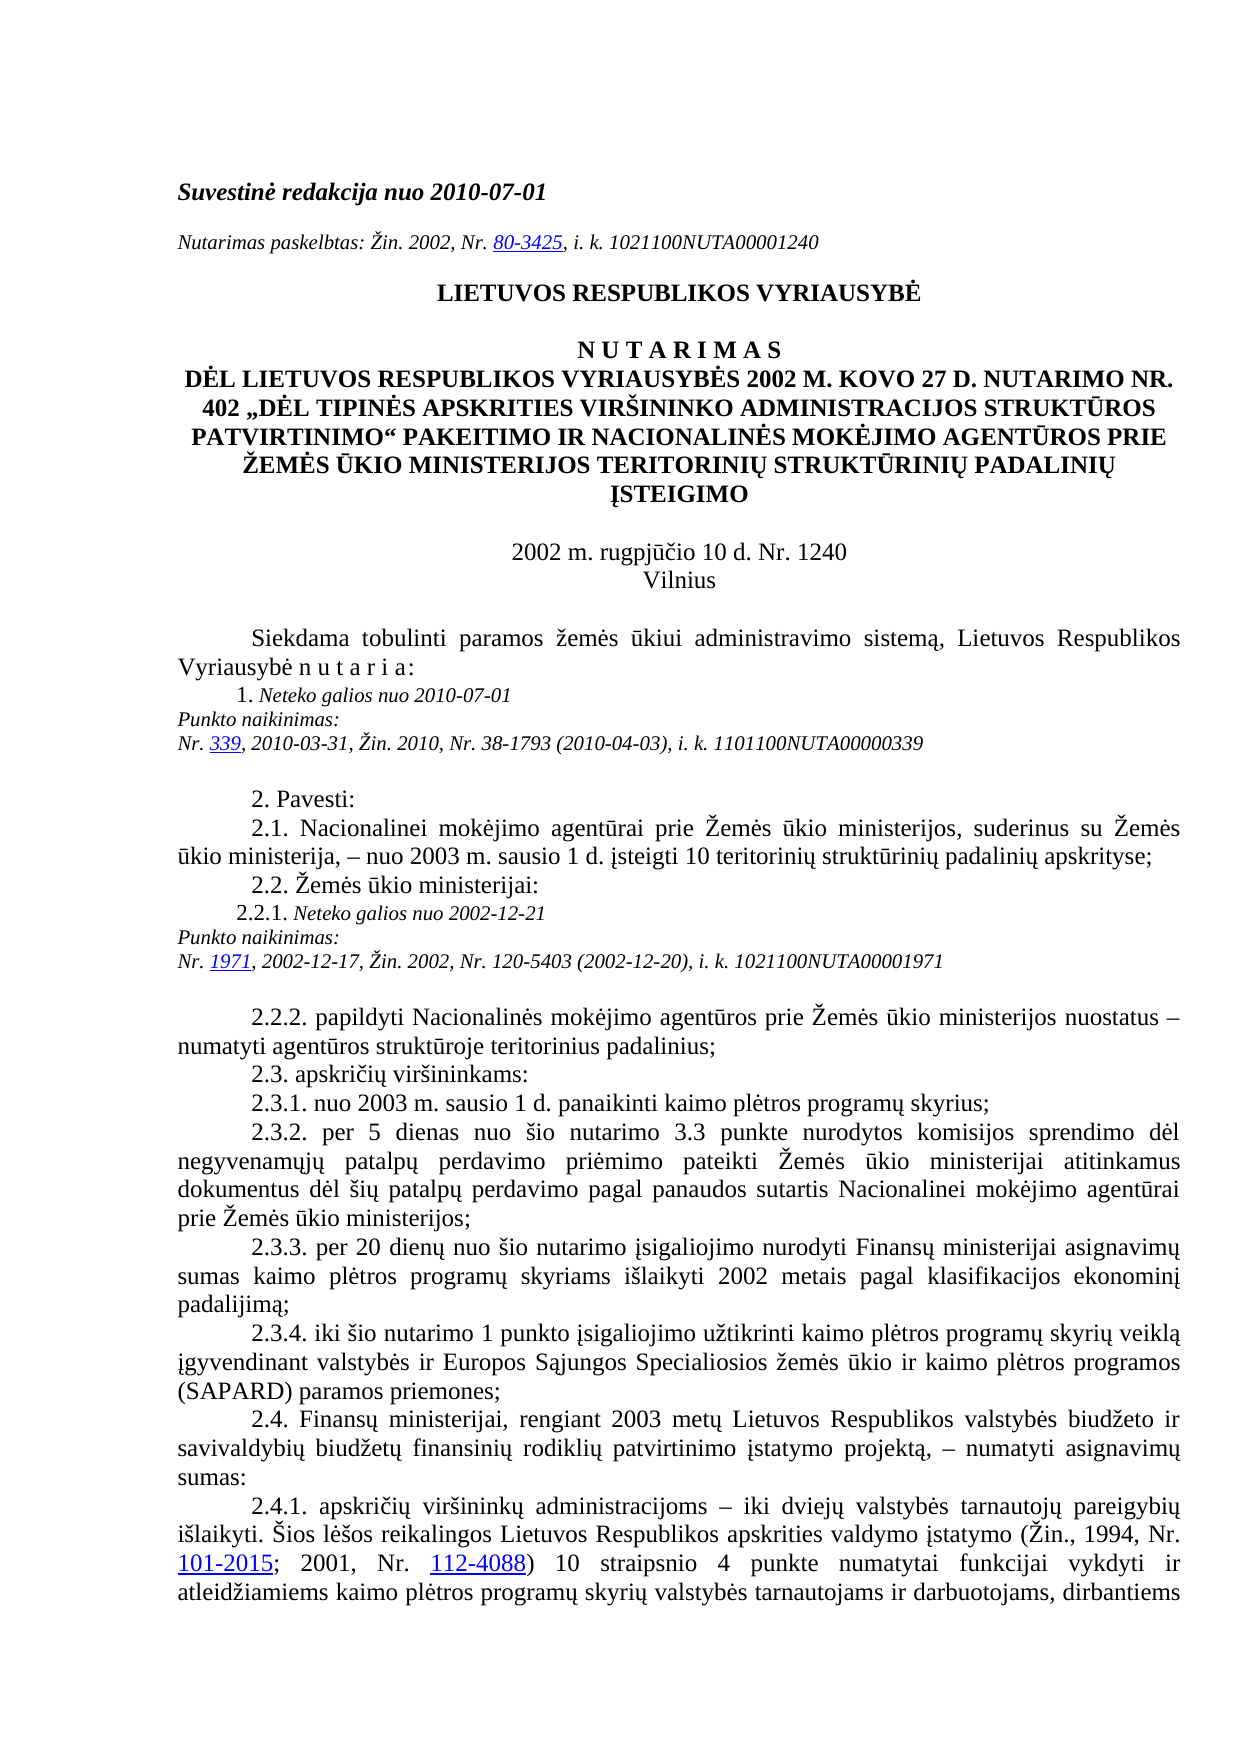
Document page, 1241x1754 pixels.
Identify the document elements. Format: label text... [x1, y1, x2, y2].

text Nr. 339, 2010-03-31, Žin. 2010, Nr. 38-1793 (2010-04-03), i. k. 1101100NUTA00000339 [177, 731, 1181, 755]
text 2.3. apskričių viršininkams: [177, 1059, 1181, 1088]
text 2. Pavesti: [177, 784, 1181, 813]
text 1. Neteko galios nuo 2010-07-01 [177, 681, 1181, 707]
text 2.4.1. apskričių viršininkų administracijoms – iki dviejų valstybės tarnautojų pareigybių išlaikyti. Šios lėšos reikalingos Lietuvos Respublikos apskrities valdymo įstatymo (Žin., 1994, Nr. 101-2015; 2001, Nr. 112-4088) 10 straipsnio 4 punkte numatytai funkcijai vykdyti ir atleidžiamiems kaimo plėtros programų skyrių valstybės tarnautojams ir darbuotojams, dirbantiems [177, 1491, 1181, 1606]
text Nutarimas paskelbtas: Žin. 2002, Nr. 80-3425, i. k. 1021100NUTA00001240 [177, 230, 1181, 254]
text 2.3.1. nuo 2003 m. sausio 1 d. panaikinti kaimo plėtros programų skyrius; [177, 1088, 1181, 1117]
text 2.2.1. Neteko galios nuo 2002-12-21 [177, 899, 1181, 925]
text Nr. 1971, 2002-12-17, Žin. 2002, Nr. 120-5403 (2002-12-20), i. k. 1021100NUTA00001971 [177, 949, 1181, 973]
text Vilnius [177, 566, 1181, 594]
text LIETUVOS RESPUBLIKOS VYRIAUSYBĖ [177, 278, 1181, 307]
text DĖL LIETUVOS RESPUBLIKOS VYRIAUSYBĖS 2002 M. KOVO 27 D. NUTARIMO NR. 402 „DĖL TIPINĖS APSKRITIES VIRŠININKO ADMINISTRACIJOS STRUKTŪROS PATVIRTINIMO“ PAKEITIMO IR NACIONALINĖS MOKĖJIMO AGENTŪROS PRIE ŽEMĖS ŪKIO MINISTERIJOS TERITORINIŲ STRUKTŪRINIŲ PADALINIŲ ĮSTEIGIMO [177, 364, 1181, 508]
text N U T A R I M A S [177, 336, 1181, 364]
text Punkto naikinimas: [177, 707, 1181, 731]
text Punkto naikinimas: [177, 925, 1181, 949]
text 2.3.3. per 20 dienų nuo šio nutarimo įsigaliojimo nurodyti Finansų ministerijai asignavimų sumas kaimo plėtros programų skyriams išlaikyti 2002 metais pagal klasifikacijos ekonominį padalijimą; [177, 1232, 1181, 1318]
text 2.4. Finansų ministerijai, rengiant 2003 metų Lietuvos Respublikos valstybės biudžeto ir savivaldybių biudžetų finansinių rodiklių patvirtinimo įstatymo projektą, – numatyti asignavimų sumas: [177, 1404, 1181, 1491]
text Suvestinė redakcija nuo 2010-07-01 [177, 177, 1181, 206]
text 2.3.4. iki šio nutarimo 1 punkto įsigaliojimo užtikrinti kaimo plėtros programų skyrių veiklą įgyvendinant valstybės ir Europos Sąjungos Specialiosios žemės ūkio ir kaimo plėtros programos (SAPARD) paramos priemones; [177, 1318, 1181, 1404]
text Siekdama tobulinti paramos žemės ūkiui administravimo sistemą, Lietuvos Respublikos Vyriausybė nutaria: [177, 623, 1181, 681]
text 2.2. Žemės ūkio ministerijai: [177, 870, 1181, 899]
text 2.2.2. papildyti Nacionalinės mokėjimo agentūros prie Žemės ūkio ministerijos nuostatus – numatyti agentūros struktūroje teritorinius padalinius; [177, 1002, 1181, 1059]
text 2002 m. rugpjūčio 10 d. Nr. 1240 [177, 537, 1181, 566]
text 2.3.2. per 5 dienas nuo šio nutarimo 3.3 punkte nurodytos komisijos sprendimo dėl negyvenamųjų patalpų perdavimo priėmimo pateikti Žemės ūkio ministerijai atitinkamus dokumentus dėl šių patalpų perdavimo pagal panaudos sutartis Nacionalinei mokėjimo agentūrai prie Žemės ūkio ministerijos; [177, 1117, 1181, 1232]
text 2.1. Nacionalinei mokėjimo agentūrai prie Žemės ūkio ministerijos, suderinus su Žemės ūkio ministerija, – nuo 2003 m. sausio 1 d. įsteigti 10 teritorinių struktūrinių padalinių apskrityse; [177, 813, 1181, 870]
